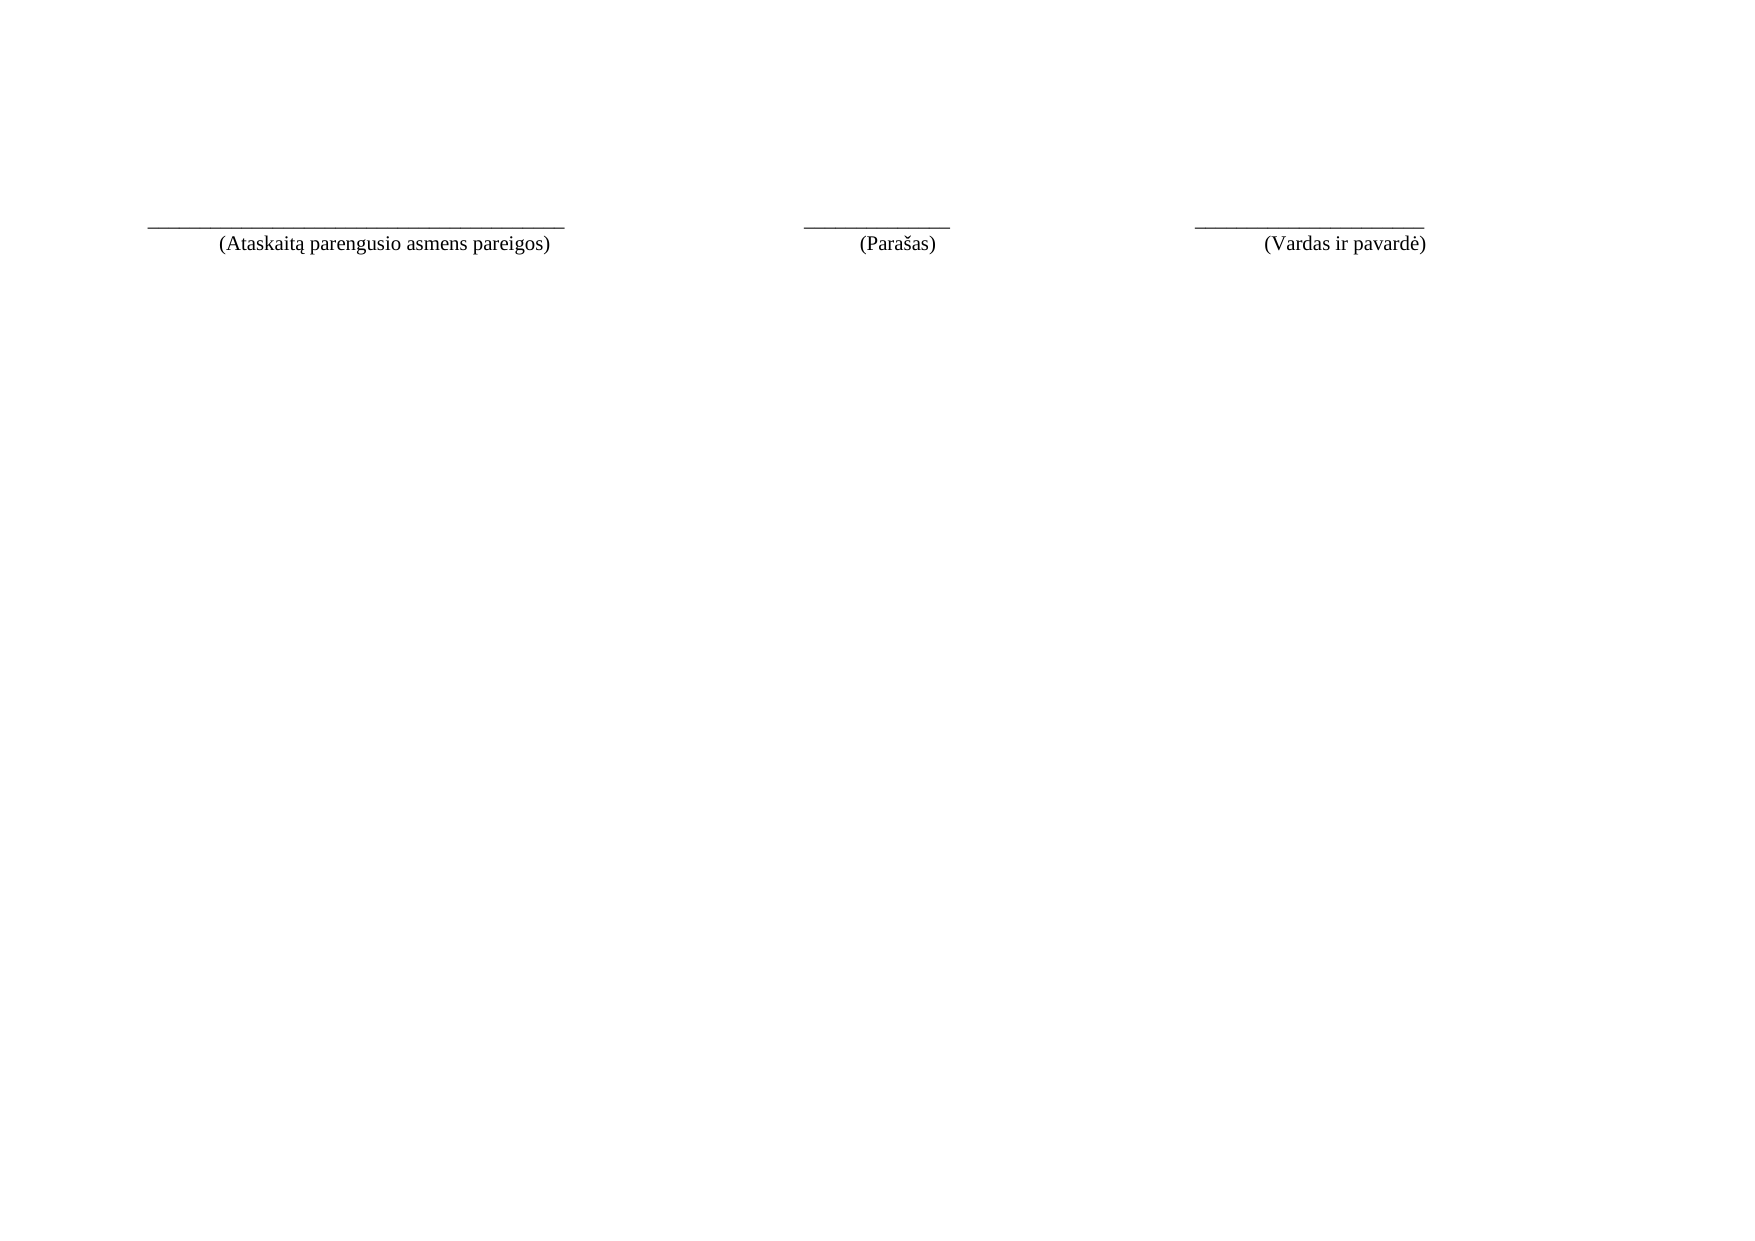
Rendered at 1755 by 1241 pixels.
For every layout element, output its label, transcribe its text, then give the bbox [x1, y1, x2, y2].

text (Ataskaitą parengusio asmens pareigos) (Parašas) (Vardas ir pavardė) [148, 231, 1636, 255]
text ________________________________________ ______________ ______________________ [148, 207, 1636, 231]
